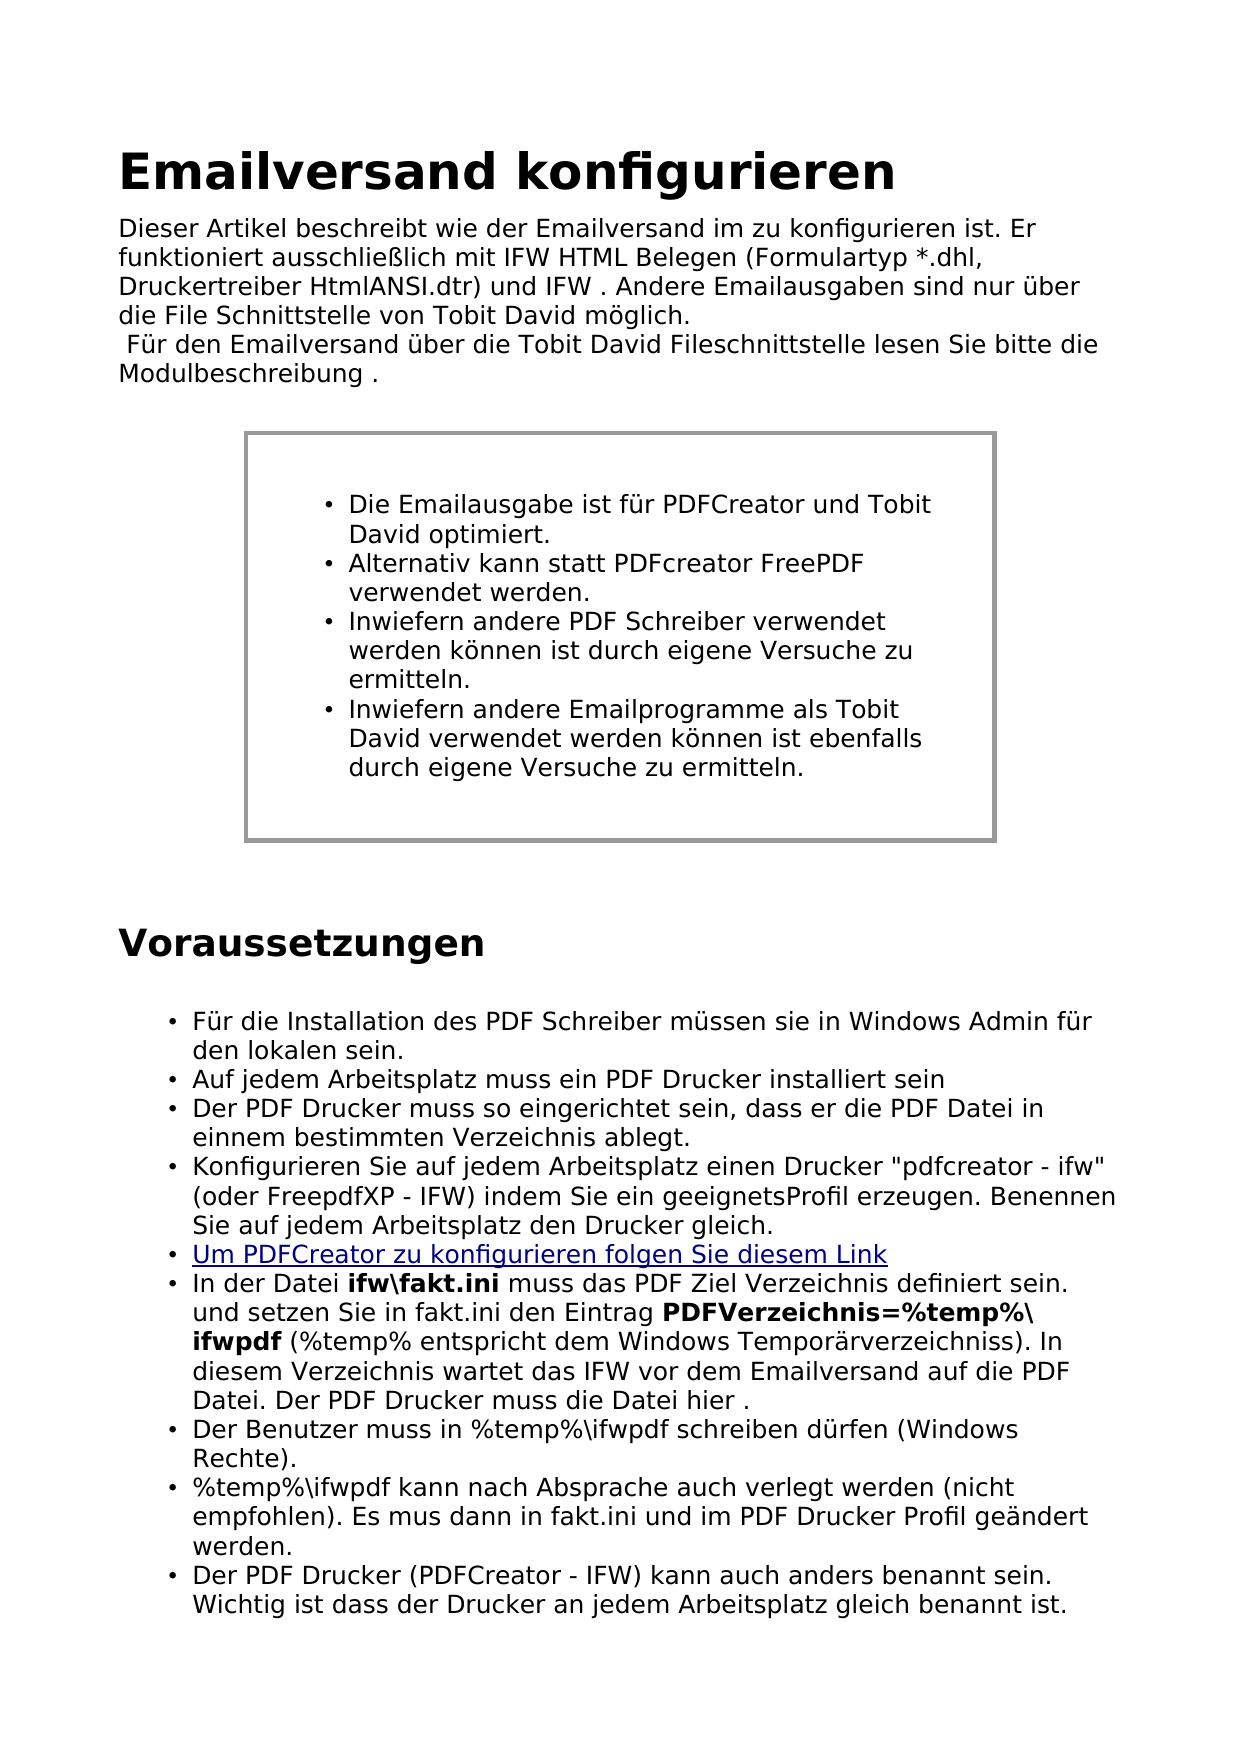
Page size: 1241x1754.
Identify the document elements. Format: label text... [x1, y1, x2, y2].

subtitle Emailversand konfigurieren [118, 143, 1122, 201]
list Auf jedem Arbeitsplatz muss ein PDF Drucker installiert sein [177, 1065, 1122, 1094]
subtitle Voraussetzungen [118, 921, 1122, 965]
list Konfigurieren Sie auf jedem Arbeitsplatz einen Drucker "pdfcreator - ifw" (oder FreepdfXP - IFW) indem Sie ein geeignetsProfil erzeugen. Benennen Sie auf jedem Arbeitsplatz den Drucker gleich. [177, 1153, 1122, 1240]
list Der PDF Drucker (PDFCreator - IFW) kann auch anders benannt sein. Wichtig ist dass der Drucker an jedem Arbeitsplatz gleich benannt ist. [177, 1561, 1122, 1619]
table_header Die Emailausgabe ist für PDFCreator und Tobit David optimiert. Alternativ kann statt PDFcreator FreePDF verwendet werden. Inwiefern andere PDF Schreiber verwendet werden können ist durch eigene Versuche zu ermitteln. Inwiefern andere Emailprogramme als Tobit David verwendet werden können ist ebenfalls durch eigene Versuche zu ermitteln. [257, 444, 983, 829]
text Dieser Artikel beschreibt wie der Emailversand im zu konfigurieren ist. Er funktioniert ausschließlich mit IFW HTML Belegen (Formulartyp *.dhl, Druckertreiber HtmlANSI.dtr) und IFW . Andere Emailausgaben sind nur über die File Schnittstelle von Tobit David möglich. Für den Emailversand über die Tobit David Fileschnittstelle lesen Sie bitte die Modulbeschreibung . [118, 214, 1122, 418]
list Der Benutzer muss in %temp%\ifwpdf schreiben dürfen (Windows Rechte). [177, 1415, 1122, 1473]
list In der Datei ifw\fakt.ini muss das PDF Ziel Verzeichnis definiert sein. und setzen Sie in fakt.ini den Eintrag PDFVerzeichnis=%temp%\ifwpdf (%temp% entspricht dem Windows Temporärverzeichniss). In diesem Verzeichnis wartet das IFW vor dem Emailversand auf die PDF Datei. Der PDF Drucker muss die Datei hier . [177, 1269, 1122, 1415]
list Der PDF Drucker muss so eingerichtet sein, dass er die PDF Datei in einnem bestimmten Verzeichnis ablegt. [177, 1094, 1122, 1153]
list %temp%\ifwpdf kann nach Absprache auch verlegt werden (nicht empfohlen). Es mus dann in fakt.ini und im PDF Drucker Profil geändert werden. [177, 1473, 1122, 1561]
list Für die Installation des PDF Schreiber müssen sie in Windows Admin für den lokalen sein. [177, 1007, 1122, 1065]
list Um PDFCreator zu konfigurieren folgen Sie diesem Link [177, 1240, 1122, 1269]
